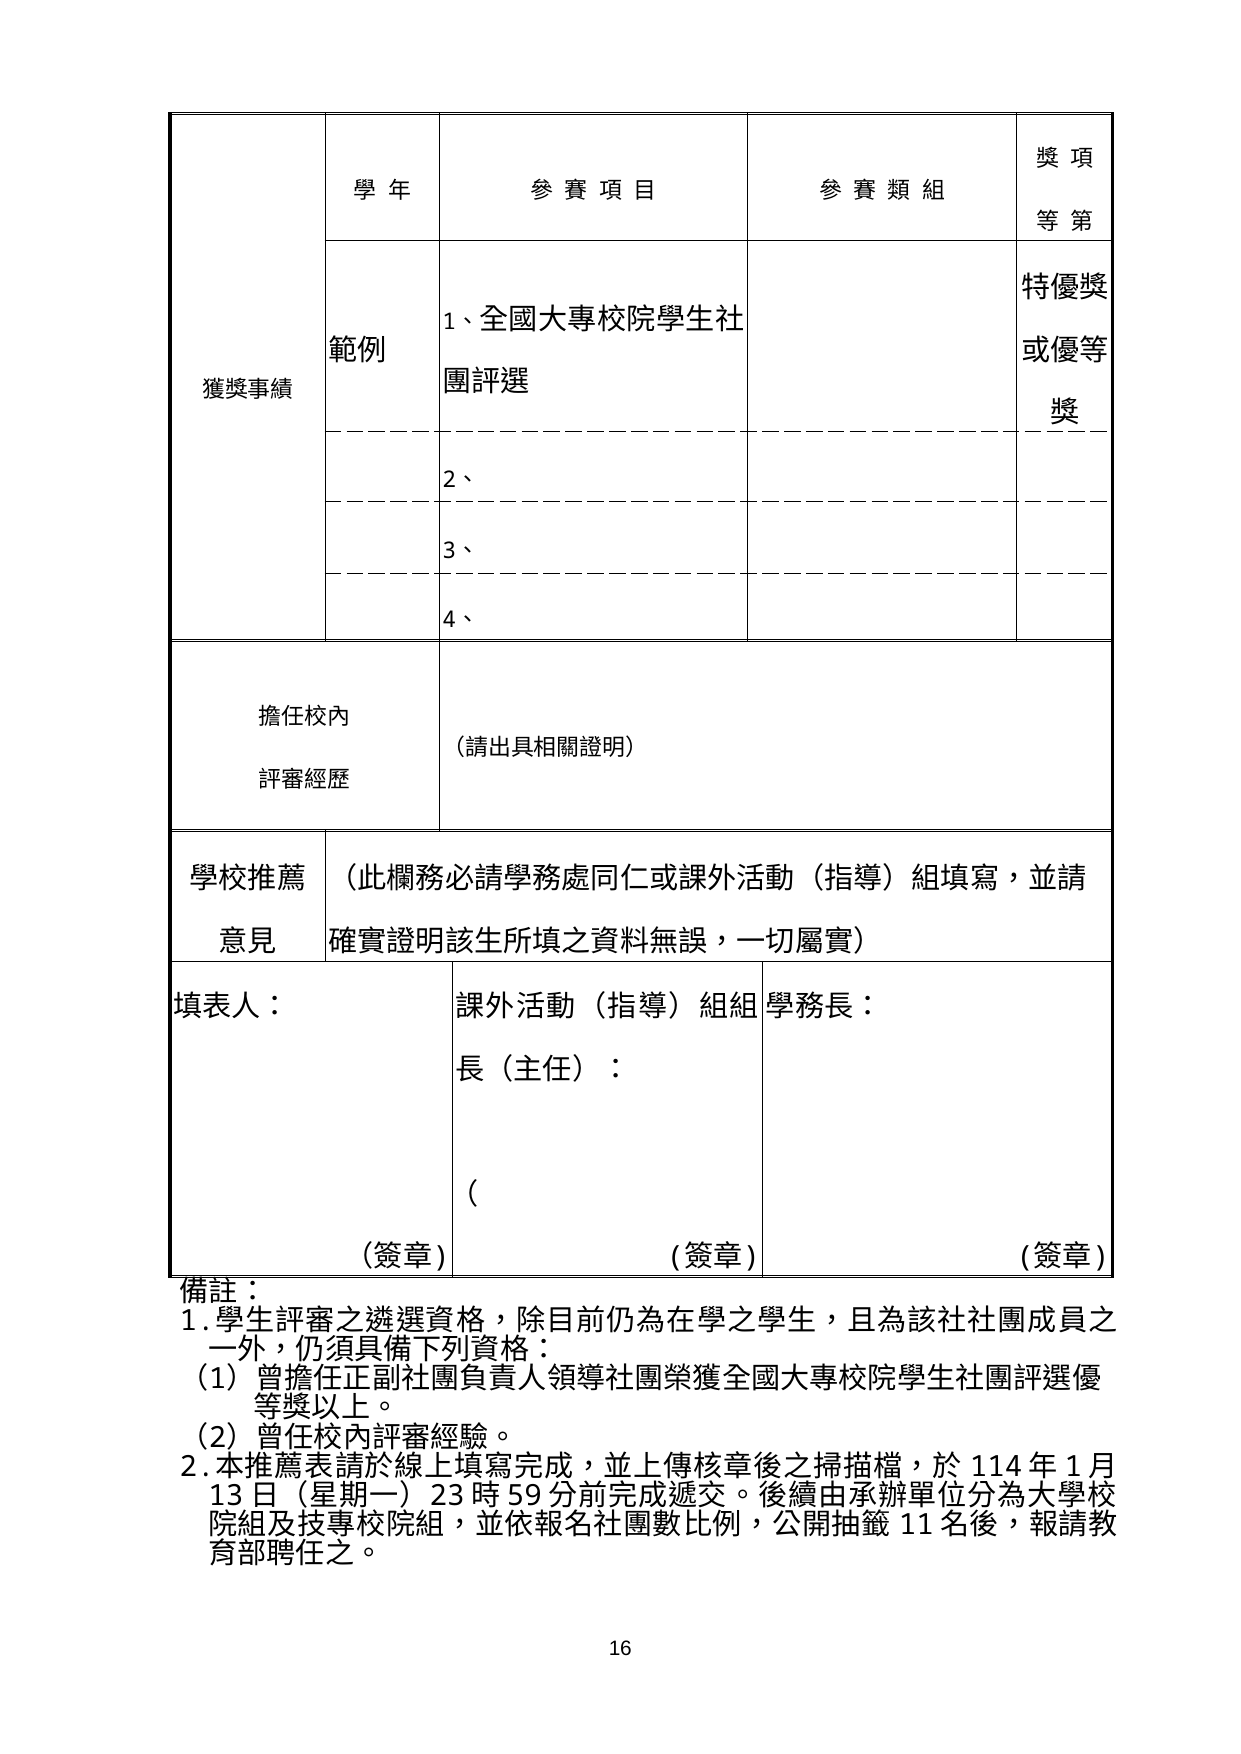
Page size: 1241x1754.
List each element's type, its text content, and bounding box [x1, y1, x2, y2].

table_cell 學校推薦 意見 [172, 832, 325, 961]
table_cell 擔任校內 評審經歷 [172, 642, 439, 829]
table_cell （請出具相關證明） [440, 642, 1111, 829]
table_cell 獎 項 等 第 [1017, 115, 1111, 240]
text 1.學生評審之遴選資格，除目前仍為在學之學生，且為該社社團成員之一外，仍須具備下列資格： [179, 1307, 1118, 1365]
table_cell 特優獎或優等獎 [1017, 241, 1111, 431]
text 備註： [179, 1278, 1118, 1307]
table_cell [1017, 501, 1111, 573]
table_cell （此欄務必請學務處同仁或課外活動（指導）組填寫，並請確實證明該生所填之資料無誤，一切屬實） [326, 832, 1111, 961]
table_cell 課外活動（指導）組組長（主任）： (簽章) [453, 962, 762, 1275]
table_cell 2、 [440, 431, 747, 501]
table_cell 學務長： (簽章) [763, 962, 1111, 1275]
table_cell 填表人： （（簽章) [172, 962, 452, 1275]
table_cell [748, 573, 1016, 638]
table_cell [1017, 573, 1111, 638]
table_cell [326, 573, 439, 638]
text （2）曾任校內評審經驗。 [179, 1424, 1128, 1453]
table_cell 4、 [440, 573, 747, 638]
table_cell [326, 431, 439, 501]
table_cell [748, 431, 1016, 501]
table_cell 範例 [326, 241, 439, 431]
table_cell 3、 [440, 501, 747, 573]
table_cell 獲獎事績 [172, 115, 325, 638]
text 2.本推薦表請於線上填寫完成，並上傳核章後之掃描檔，於114年1月13日（星期一）23時59分前完成遞交。後續由承辦單位分為大學校院組及技專校院組，並依報名社團數比例，公開抽籤11名後，報請教育部聘任之。 [179, 1453, 1118, 1569]
table_cell [748, 241, 1016, 431]
table_cell 1、全國大專校院學生社團評選 [440, 241, 747, 431]
table_cell 參 賽 項 目 [440, 115, 747, 240]
table_cell 學 年 [326, 115, 439, 240]
text （1）曾擔任正副社團負責人領導社團榮獲全國大專校院學生社團評選優等獎以上。 [179, 1365, 1128, 1424]
table_cell 參 賽 類 組 [748, 115, 1016, 240]
table_cell [1017, 431, 1111, 501]
table_cell [748, 501, 1016, 573]
table_cell [326, 501, 439, 573]
